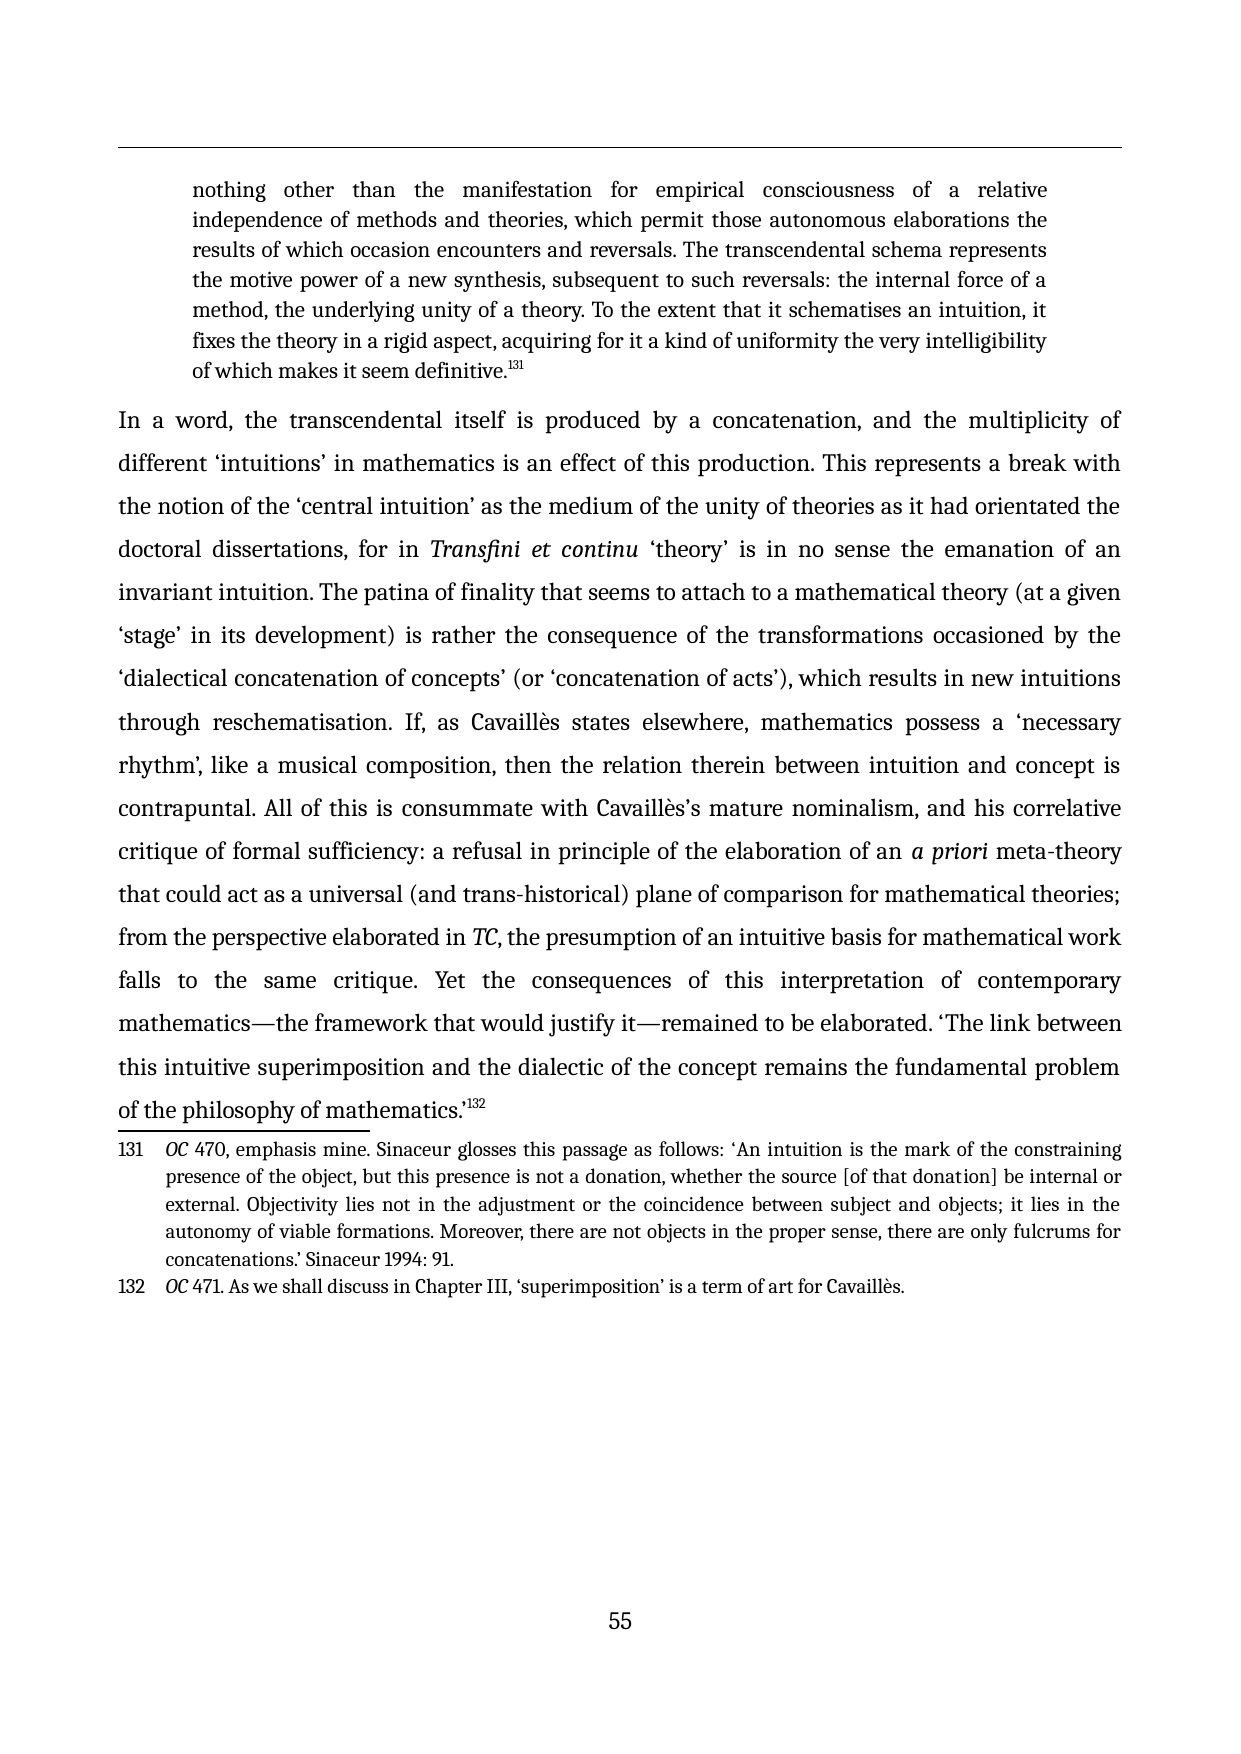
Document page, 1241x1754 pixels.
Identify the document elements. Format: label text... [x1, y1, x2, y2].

text nothing other than the manifestation for empirical consciousness of a relative independence of methods and theories, which permit those autonomous elaborations the results of which occasion encounters and reversals. The transcendental schema represents the motive power of a new synthesis, subsequent to such reversals: the internal force of a method, the underlying unity of a theory. To the extent that it schematises an intuition, it fixes the theory in a rigid aspect, acquiring for it a kind of uniformity the very intelligibility of which makes it seem definitive. [192, 176, 1048, 384]
text OC 470, emphasis mine. Sinaceur glosses this passage as follows: ‘An intuition is the mark of the constraining presence of the object, but this presence is not a donation, whether the source [of that donation] be internal or external. Objectivity lies not in the adjustment or the coincidence between subject and objects; it lies in the autonomy of viable formations. Moreover, there are not objects in the proper sense, there are only fulcrums for concatenations.’ Sinaceur 1994: 91. [118, 1137, 1122, 1271]
text In a word, the transcendental itself is produced by a concatenation, and the multiplicity of different ‘intuitions’ in mathematics is an effect of this production. This represents a break with the notion of the ‘central intuition’ as the medium of the unity of theories as it had orientated the doctoral dissertations, for in Transfini et continu ‘theory’ is in no sense the emanation of an invariant intuition. The patina of finality that seems to attach to a mathematical theory (at a given ‘stage’ in its development) is rather the consequence of the transformations occasioned by the ‘dialectical concatenation of concepts’ (or ‘concatenation of acts’), which results in new intuitions through reschematisation. If, as Cavaillès states elsewhere, mathematics possess a ‘necessary rhythm’, like a musical composition, then the relation therein between intuition and concept is contrapuntal. All of this is consummate with Cavaillès’s mature nominalism, and his correlative critique of formal sufficiency: a refusal in principle of the elaboration of an a priori meta-theory that could act as a universal (and trans-historical) plane of comparison for mathematical theories; from the perspective elaborated in TC, the presumption of an intuitive basis for mathematical work falls to the same critique. Yet the consequences of this interpretation of contemporary mathematics—the framework that would justify it—remained to be elaborated. ‘The link between this intuitive superimposition and the dialectic of the concept remains the fundamental problem of the philosophy of mathematics.’ [118, 406, 1122, 1124]
text OC 471. As we shall discuss in Chapter III, ‘superimposition’ is a term of art for Cavaillès. [118, 1275, 1122, 1299]
